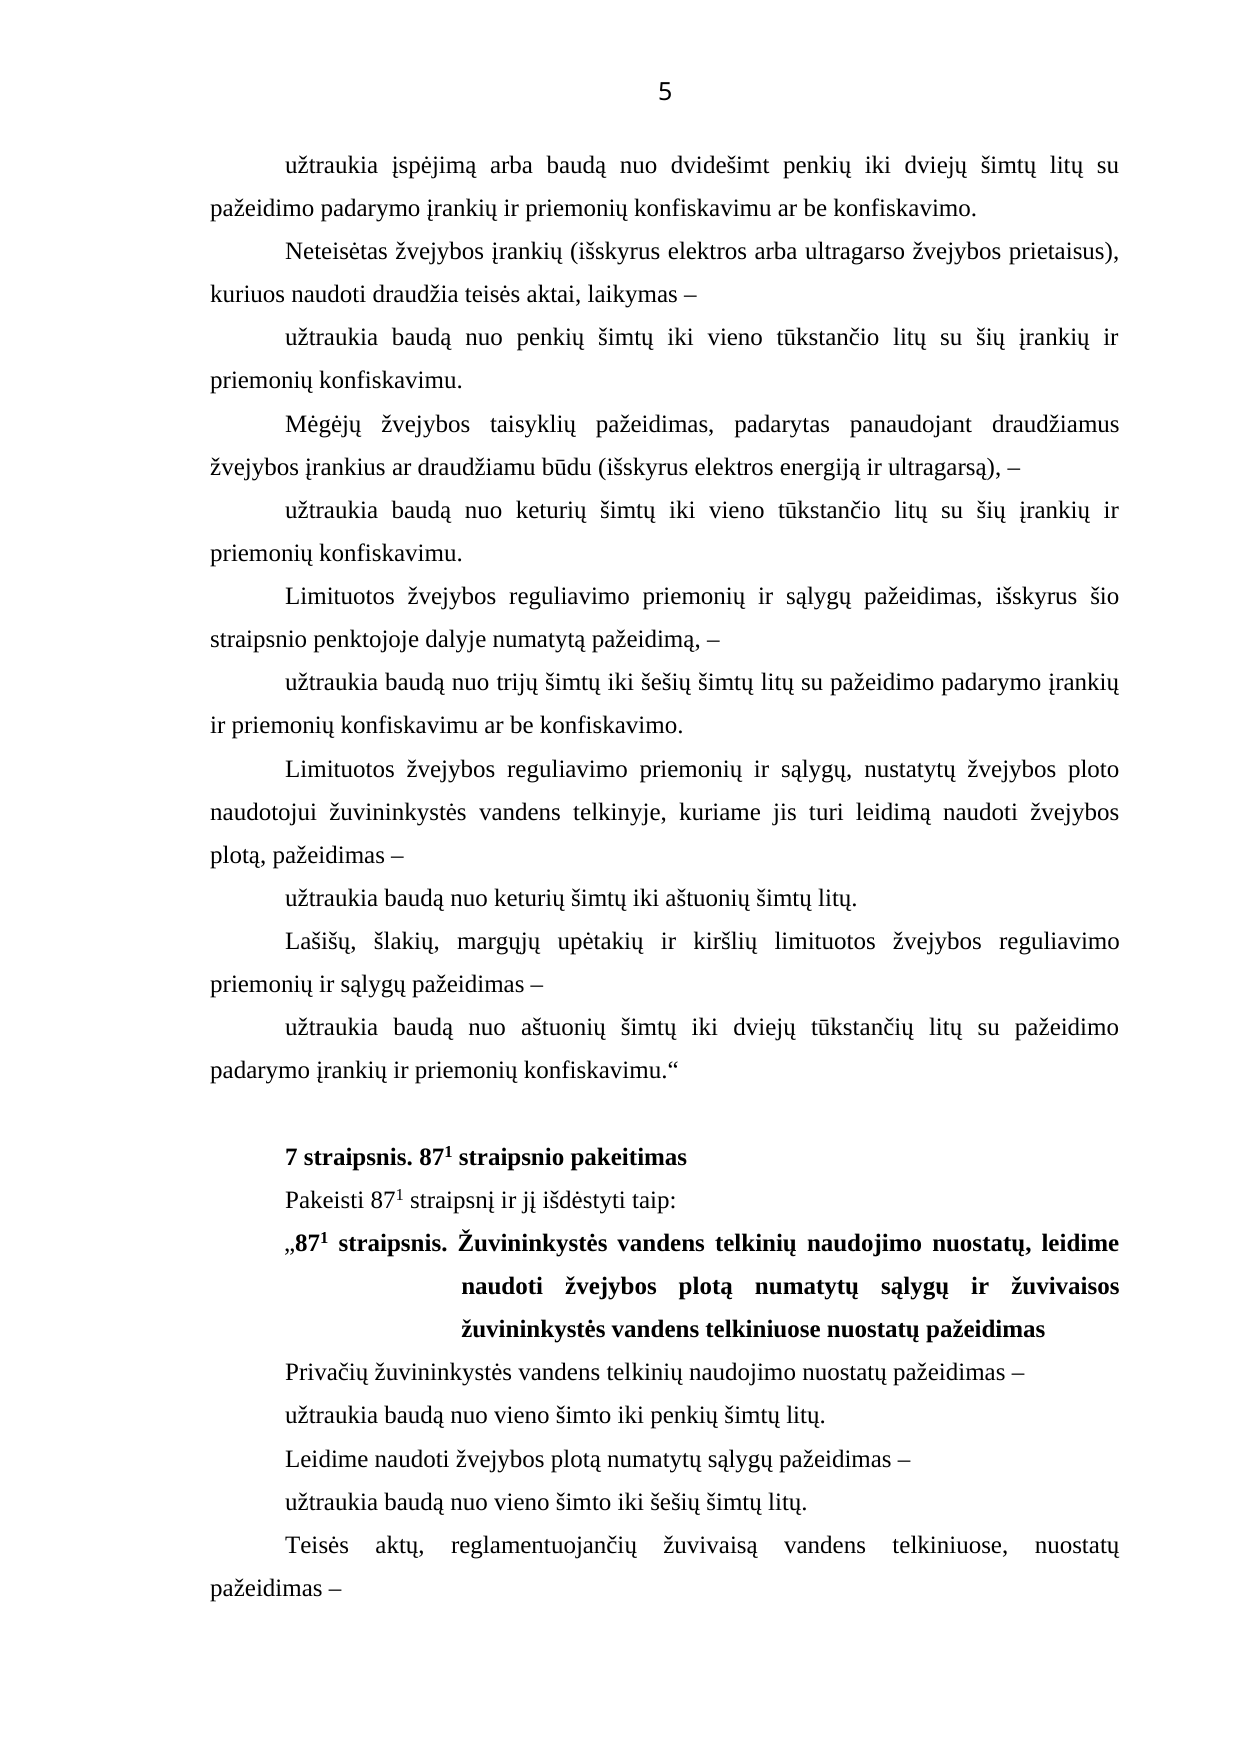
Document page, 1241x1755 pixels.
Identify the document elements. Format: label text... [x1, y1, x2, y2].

text Lašišų, šlakių, margųjų upėtakių ir kiršlių limituotos žvejybos reguliavimo priemonių ir sąlygų pažeidimas – [210, 926, 1120, 998]
text „871 straipsnis. Žuvininkystės vandens telkinių naudojimo nuostatų, leidime naudoti žvejybos plotą numatytų sąlygų ir žuvivaisos žuvininkystės vandens telkiniuose nuostatų pažeidimas [284, 1228, 1120, 1343]
text užtraukia baudą nuo aštuonių šimtų iki dviejų tūkstančių litų su pažeidimo padarymo įrankių ir priemonių konfiskavimu.“ [210, 1012, 1120, 1084]
text Limituotos žvejybos reguliavimo priemonių ir sąlygų, nustatytų žvejybos ploto naudotojui žuvininkystės vandens telkinyje, kuriame jis turi leidimą naudoti žvejybos plotą, pažeidimas – [210, 754, 1120, 869]
text Teisės aktų, reglamentuojančių žuvivaisą vandens telkiniuose, nuostatų pažeidimas – [210, 1530, 1120, 1602]
text užtraukia baudą nuo penkių šimtų iki vieno tūkstančio litų su šių įrankių ir priemonių konfiskavimu. [210, 322, 1120, 394]
text užtraukia baudą nuo vieno šimto iki penkių šimtų litų. [210, 1401, 1120, 1429]
text užtraukia baudą nuo trijų šimtų iki šešių šimtų litų su pažeidimo padarymo įrankių ir priemonių konfiskavimu ar be konfiskavimo. [210, 667, 1120, 739]
text Leidime naudoti žvejybos plotą numatytų sąlygų pažeidimas – [210, 1444, 1120, 1472]
text užtraukia baudą nuo keturių šimtų iki vieno tūkstančio litų su šių įrankių ir priemonių konfiskavimu. [210, 495, 1120, 567]
text Pakeisti 871 straipsnį ir jį išdėstyti taip: [210, 1185, 1120, 1214]
text Neteisėtas žvejybos įrankių (išskyrus elektros arba ultragarso žvejybos prietaisus), kuriuos naudoti draudžia teisės aktai, laikymas – [210, 236, 1120, 308]
text Privačių žuvininkystės vandens telkinių naudojimo nuostatų pažeidimas – [210, 1357, 1120, 1386]
text užtraukia įspėjimą arba baudą nuo dvidešimt penkių iki dviejų šimtų litų su pažeidimo padarymo įrankių ir priemonių konfiskavimu ar be konfiskavimo. [210, 150, 1120, 222]
text 7 straipsnis. 871 straipsnio pakeitimas [210, 1142, 1120, 1171]
text užtraukia baudą nuo vieno šimto iki šešių šimtų litų. [210, 1487, 1120, 1516]
text užtraukia baudą nuo keturių šimtų iki aštuonių šimtų litų. [210, 883, 1120, 912]
text Mėgėjų žvejybos taisyklių pažeidimas, padarytas panaudojant draudžiamus žvejybos įrankius ar draudžiamu būdu (išskyrus elektros energiją ir ultragarsą), – [210, 409, 1120, 481]
text Limituotos žvejybos reguliavimo priemonių ir sąlygų pažeidimas, išskyrus šio straipsnio penktojoje dalyje numatytą pažeidimą, – [210, 581, 1120, 653]
